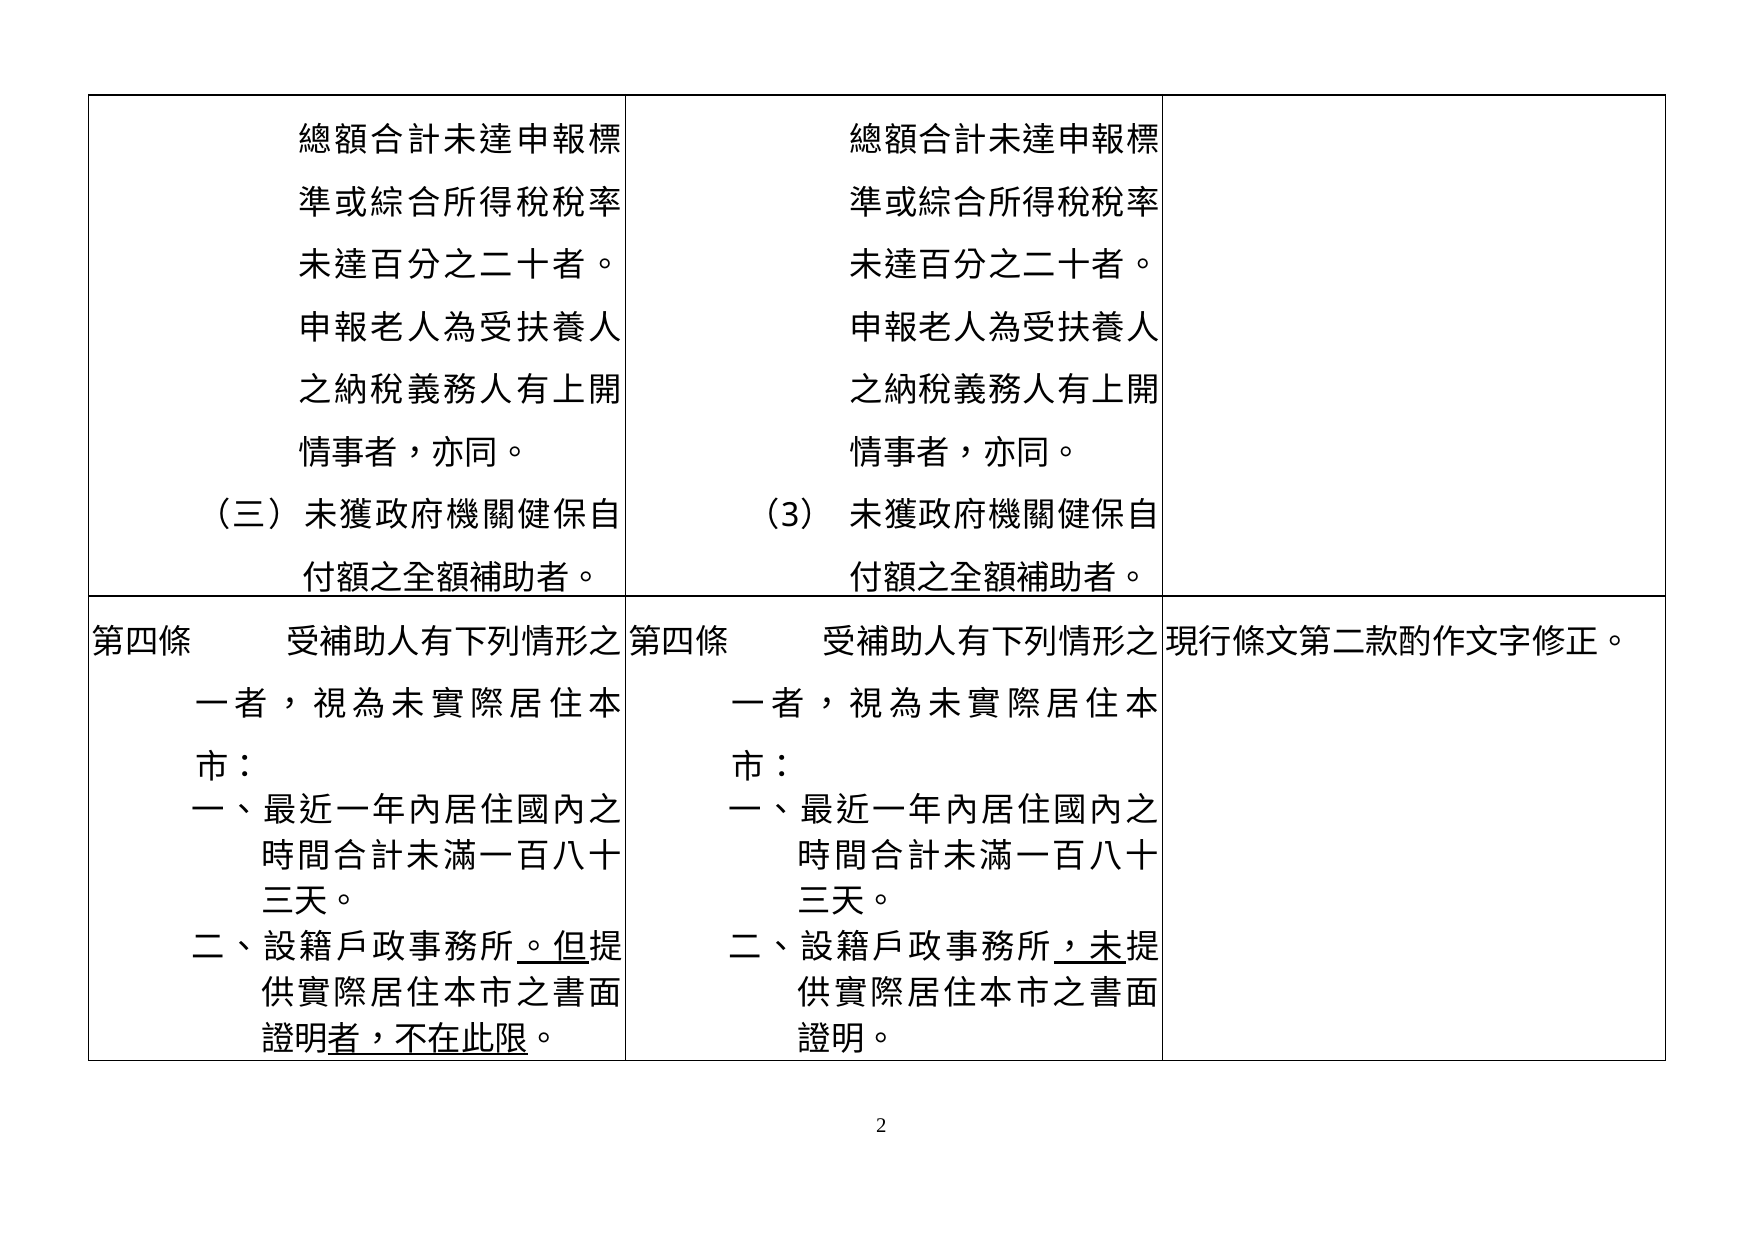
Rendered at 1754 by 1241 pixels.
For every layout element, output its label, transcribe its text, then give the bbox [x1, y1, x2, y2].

table_cell 第四條 受補助人有下列情形之一者，視為未實際居住本市： 一、最近一年內居住國內之時間合計未滿一百八十三天。 二、設籍戶政事務所。但提供實際居住本市之書面證明者，不在此限。 [89, 597, 625, 1059]
table_cell [1163, 96, 1665, 595]
table_cell 總額合計未達申報標準或綜合所得稅稅率未達百分之二十者。申報老人為受扶養人之納稅義務人有上開情事者，亦同。 （三）未獲政府機關健保自付額之全額補助者。 [89, 96, 625, 595]
table_cell 現行條文第二款酌作文字修正。 [1163, 597, 1665, 1059]
table_cell 第四條 受補助人有下列情形之一者，視為未實際居住本市： 一、最近一年內居住國內之時間合計未滿一百八十三天。 二、設籍戶政事務所，未提供實際居住本市之書面證明。 [626, 597, 1162, 1059]
table_cell 總額合計未達申報標準或綜合所得稅稅率未達百分之二十者。申報老人為受扶養人之納稅義務人有上開情事者，亦同。 未獲政府機關健保自付額之全額補助者。 [626, 96, 1162, 595]
